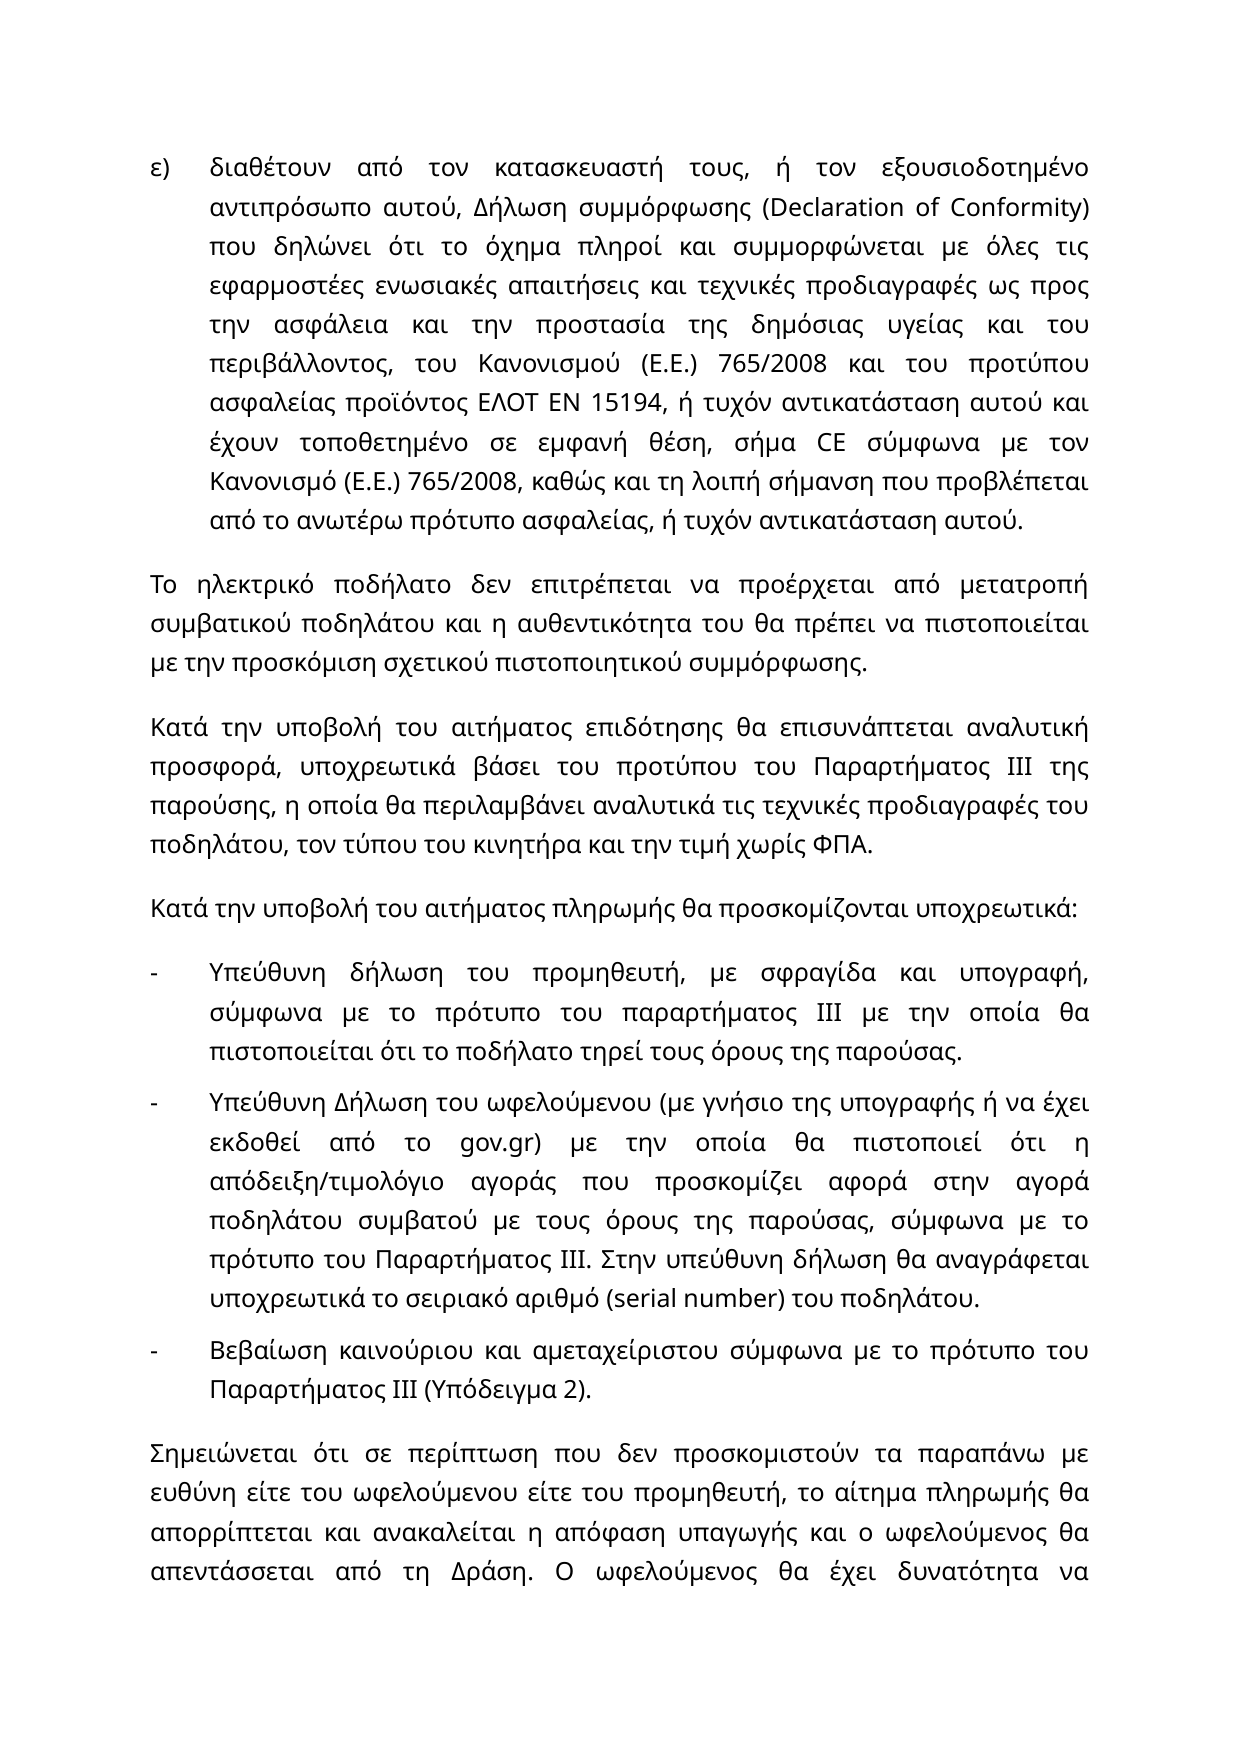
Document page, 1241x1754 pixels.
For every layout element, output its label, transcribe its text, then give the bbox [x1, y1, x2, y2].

text Σημειώνεται ότι σε περίπτωση που δεν προσκομιστούν τα παραπάνω με ευθύνη είτε του ωφελούμενου είτε του προμηθευτή, το αίτημα πληρωμής θα απορρίπτεται και ανακαλείται η απόφαση υπαγωγής και ο ωφελούμενος θα απεντάσσεται από τη Δράση. Ο ωφελούμενος θα έχει δυνατότητα να [150, 1436, 1090, 1587]
list ε) διαθέτουν από τον κατασκευαστή τους, ή τον εξουσιοδοτημένο αντιπρόσωπο αυτού, Δήλωση συμμόρφωσης (Declaration of Conformity) που δηλώνει ότι το όχημα πληροί και συμμορφώνεται με όλες τις εφαρμοστέες ενωσιακές απαιτήσεις και τεχνικές προδιαγραφές ως προς την ασφάλεια και την προστασία της δημόσιας υγείας και του περιβάλλοντος, του Κανονισμού (Ε.Ε.) 765/2008 και του προτύπου ασφαλείας προϊόντος ΕΛΟΤ EN 15194, ή τυχόν αντικατάσταση αυτού και έχουν τοποθετημένο σε εμφανή θέση, σήμα CE σύμφωνα με τον Κανονισμό (Ε.Ε.) 765/2008, καθώς και τη λοιπή σήμανση που προβλέπεται από το ανωτέρω πρότυπο ασφαλείας, ή τυχόν αντικατάσταση αυτού. [150, 150, 1090, 537]
list - Βεβαίωση καινούριου και αμεταχείριστου σύμφωνα με το πρότυπο του Παραρτήματος ΙΙΙ (Υπόδειγμα 2). [150, 1332, 1090, 1406]
text Κατά την υποβολή του αιτήματος επιδότησης θα επισυνάπτεται αναλυτική προσφορά, υποχρεωτικά βάσει του προτύπου του Παραρτήματος ΙΙΙ της παρούσης, η οποία θα περιλαμβάνει αναλυτικά τις τεχνικές προδιαγραφές του ποδηλάτου, τον τύπου του κινητήρα και την τιμή χωρίς ΦΠΑ. [150, 709, 1090, 861]
text Το ηλεκτρικό ποδήλατο δεν επιτρέπεται να προέρχεται από μετατροπή συμβατικού ποδηλάτου και η αυθεντικότητα του θα πρέπει να πιστοποιείται με την προσκόμιση σχετικού πιστοποιητικού συμμόρφωσης. [150, 567, 1090, 679]
list - Υπεύθυνη δήλωση του προμηθευτή, με σφραγίδα και υπογραφή, σύμφωνα με το πρότυπο του παραρτήματος ΙΙΙ με την οποία θα πιστοποιείται ότι το ποδήλατο τηρεί τους όρους της παρούσας. [150, 955, 1090, 1067]
text Κατά την υποβολή του αιτήματος πληρωμής θα προσκομίζονται υποχρεωτικά: [150, 891, 1090, 925]
list - Υπεύθυνη Δήλωση του ωφελούμενου (με γνήσιο της υπογραφής ή να έχει εκδοθεί από το gov.gr) με την οποία θα πιστοποιεί ότι η απόδειξη/τιμολόγιο αγοράς που προσκομίζει αφορά στην αγορά ποδηλάτου συμβατού με τους όρους της παρούσας, σύμφωνα με το πρότυπο του Παραρτήματος ΙΙΙ. Στην υπεύθυνη δήλωση θα αναγράφεται υποχρεωτικά το σειριακό αριθμό (serial number) του ποδηλάτου. [150, 1085, 1090, 1315]
